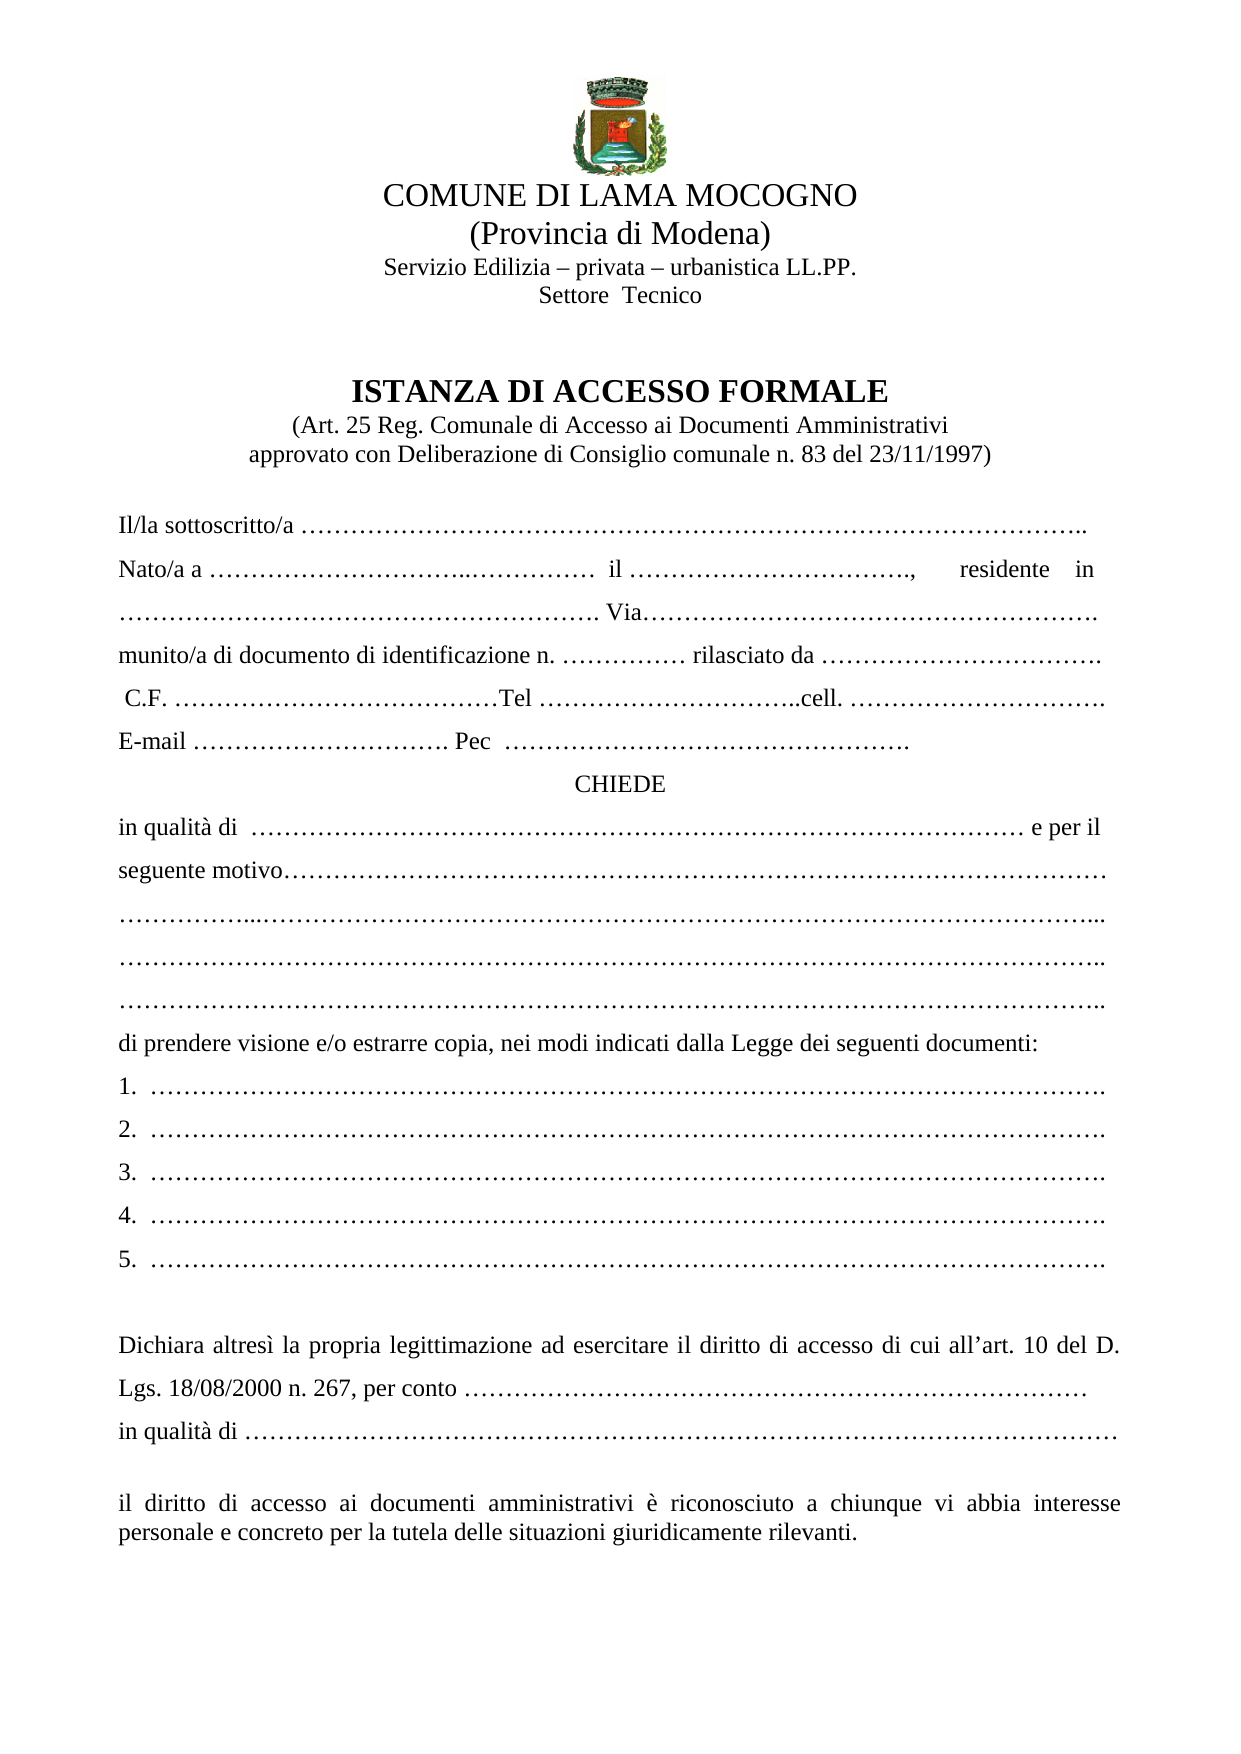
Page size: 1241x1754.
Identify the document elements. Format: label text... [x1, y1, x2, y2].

text munito/a di documento di identificazione n. …………… rilasciato da ……………………………. [118, 640, 1122, 669]
text ISTANZA DI ACCESSO FORMALE [118, 372, 1122, 410]
text ……………………………………………………………………………………………………….. [118, 985, 1122, 1014]
text Nato/a a …………………………..…………… il ……………………………., residente in [118, 554, 1122, 582]
text 5. ……………………………………………………………………………………………………. [118, 1244, 1122, 1272]
text 1. ……………………………………………………………………………………………………. [118, 1071, 1122, 1100]
text Dichiara altresì la propria legittimazione ad esercitare il diritto di accesso di cui all’art. 10 del D. Lgs. 18/08/2000 n. 267, per conto ………………………………………………………………… [118, 1330, 1122, 1402]
text di prendere visione e/o estrarre copia, nei modi indicati dalla Legge dei seguenti documenti: [118, 1028, 1122, 1057]
text Il/la sottoscritto/a ………………………………………………………………………………….. [118, 511, 1122, 539]
text 2. ……………………………………………………………………………………………………. [118, 1114, 1122, 1143]
text C.F. …………………………………Tel …………………………..cell. …………………………. E-mail …………………………. Pec …………………………………………. [118, 683, 1122, 755]
text …………………………………………………. Via………………………………………………. [118, 597, 1122, 626]
text in qualità di ………………………………………………………………………………… e per il [118, 812, 1122, 841]
text ……………………………………………………………………………………………………….. [118, 942, 1122, 971]
text 3. ……………………………………………………………………………………………………. [118, 1157, 1122, 1186]
text (Art. 25 Reg. Comunale di Accesso ai Documenti Amministrativi [118, 410, 1122, 439]
text 4. ……………………………………………………………………………………………………. [118, 1201, 1122, 1229]
text ……………...………………………………………………………………………………………... [118, 899, 1122, 927]
text CHIEDE [118, 769, 1122, 798]
text seguente motivo……………………………………………………………………………………… [118, 856, 1122, 884]
text in qualità di …………………………………………………………………………………………… [118, 1416, 1122, 1445]
text il diritto di accesso ai documenti amministrativi è riconosciuto a chiunque vi abbia interesse personale e concreto per la tutela delle situazioni giuridicamente rilevanti. [118, 1488, 1122, 1546]
text approvato con Deliberazione di Consiglio comunale n. 83 del 23/11/1997) [118, 439, 1122, 467]
